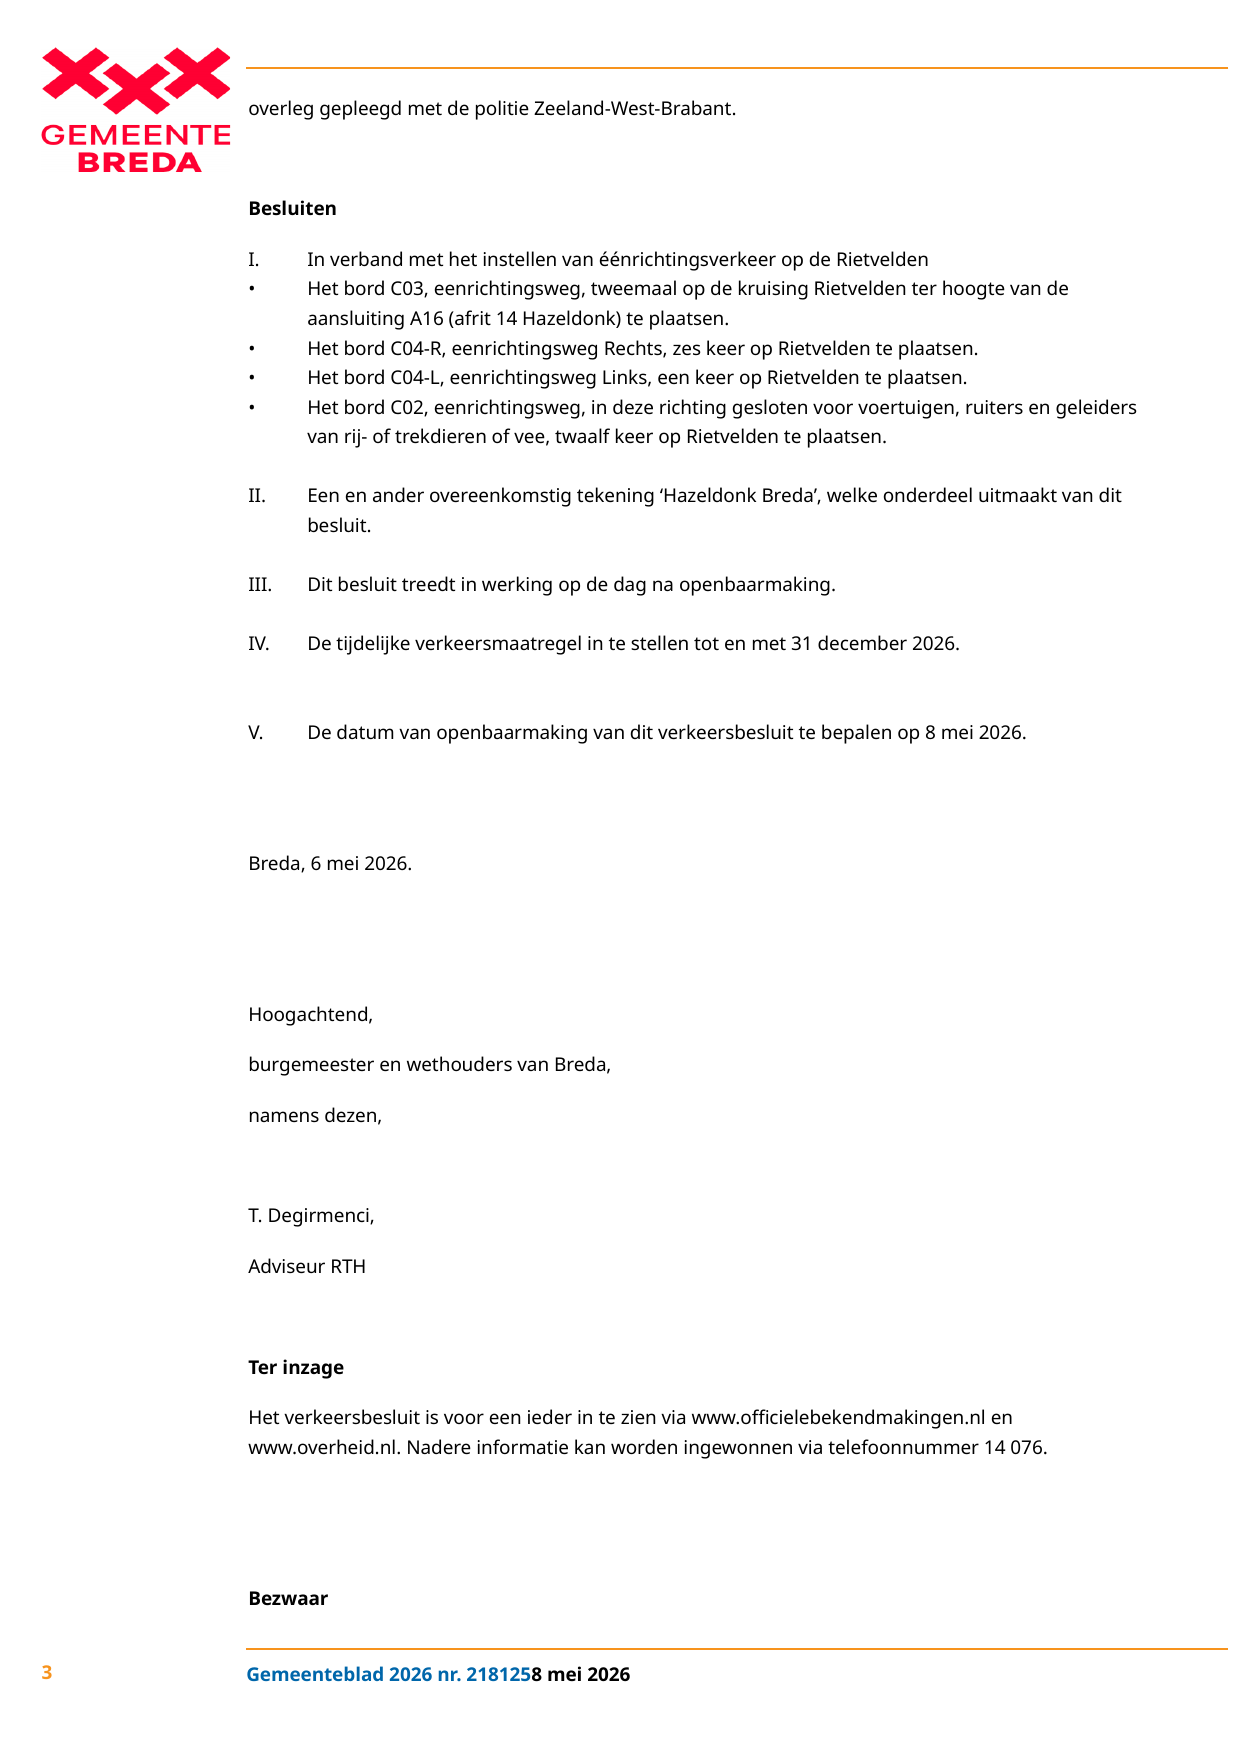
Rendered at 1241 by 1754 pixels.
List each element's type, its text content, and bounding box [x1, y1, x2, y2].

text Adviseur RTH [248, 1253, 1152, 1279]
text burgemeester en wethouders van Breda, [248, 1051, 1152, 1077]
text namens dezen, [248, 1102, 1152, 1128]
list Het bord C03, eenrichtingsweg, tweemaal op de kruising Rietvelden ter hoogte van de aansluiting A16 (afrit 14 Hazeldonk) te plaatsen. [248, 276, 1152, 331]
list De datum van openbaarmaking van dit verkeersbesluit te bepalen op 8 mei 2026. [248, 719, 1152, 745]
list In verband met het instellen van éénrichtingsverkeer op de Rietvelden [248, 246, 1152, 272]
text Breda, 6 mei 2026. [248, 850, 1152, 876]
text Hoogachtend, [248, 1001, 1152, 1027]
list Het bord C04-R, eenrichtingsweg Rechts, zes keer op Rietvelden te plaatsen. [248, 335, 1152, 361]
list Dit besluit treedt in werking op de dag na openbaarmaking. [248, 571, 1152, 597]
list Het bord C02, eenrichtingsweg, in deze richting gesloten voor voertuigen, ruiters en geleiders van rij- of trekdieren of vee, twaalf keer op Rietvelden te plaatsen. [248, 394, 1152, 449]
text T. Degirmenci, [248, 1203, 1152, 1228]
picture [41, 47, 231, 172]
text Besluiten [248, 196, 1152, 221]
list De tijdelijke verkeersmaatregel in te stellen tot en met 31 december 2026. [248, 631, 1152, 656]
list Het bord C04-L, eenrichtingsweg Links, een keer op Rietvelden te plaatsen. [248, 364, 1152, 390]
text overleg gepleegd met de politie Zeeland-West-Brabant. [248, 95, 1152, 121]
text Bezwaar [248, 1585, 1152, 1611]
text Het verkeersbesluit is voor een ieder in te zien via www.officielebekendmakingen.nl en www.overheid.nl. Nadere informatie kan worden ingewonnen via telefoonnummer 14 076. [248, 1404, 1152, 1460]
list Een en ander overeenkomstig tekening ‘Hazeldonk Breda’, welke onderdeel uitmaakt van dit besluit. [248, 483, 1152, 538]
text Ter inzage [248, 1354, 1152, 1380]
